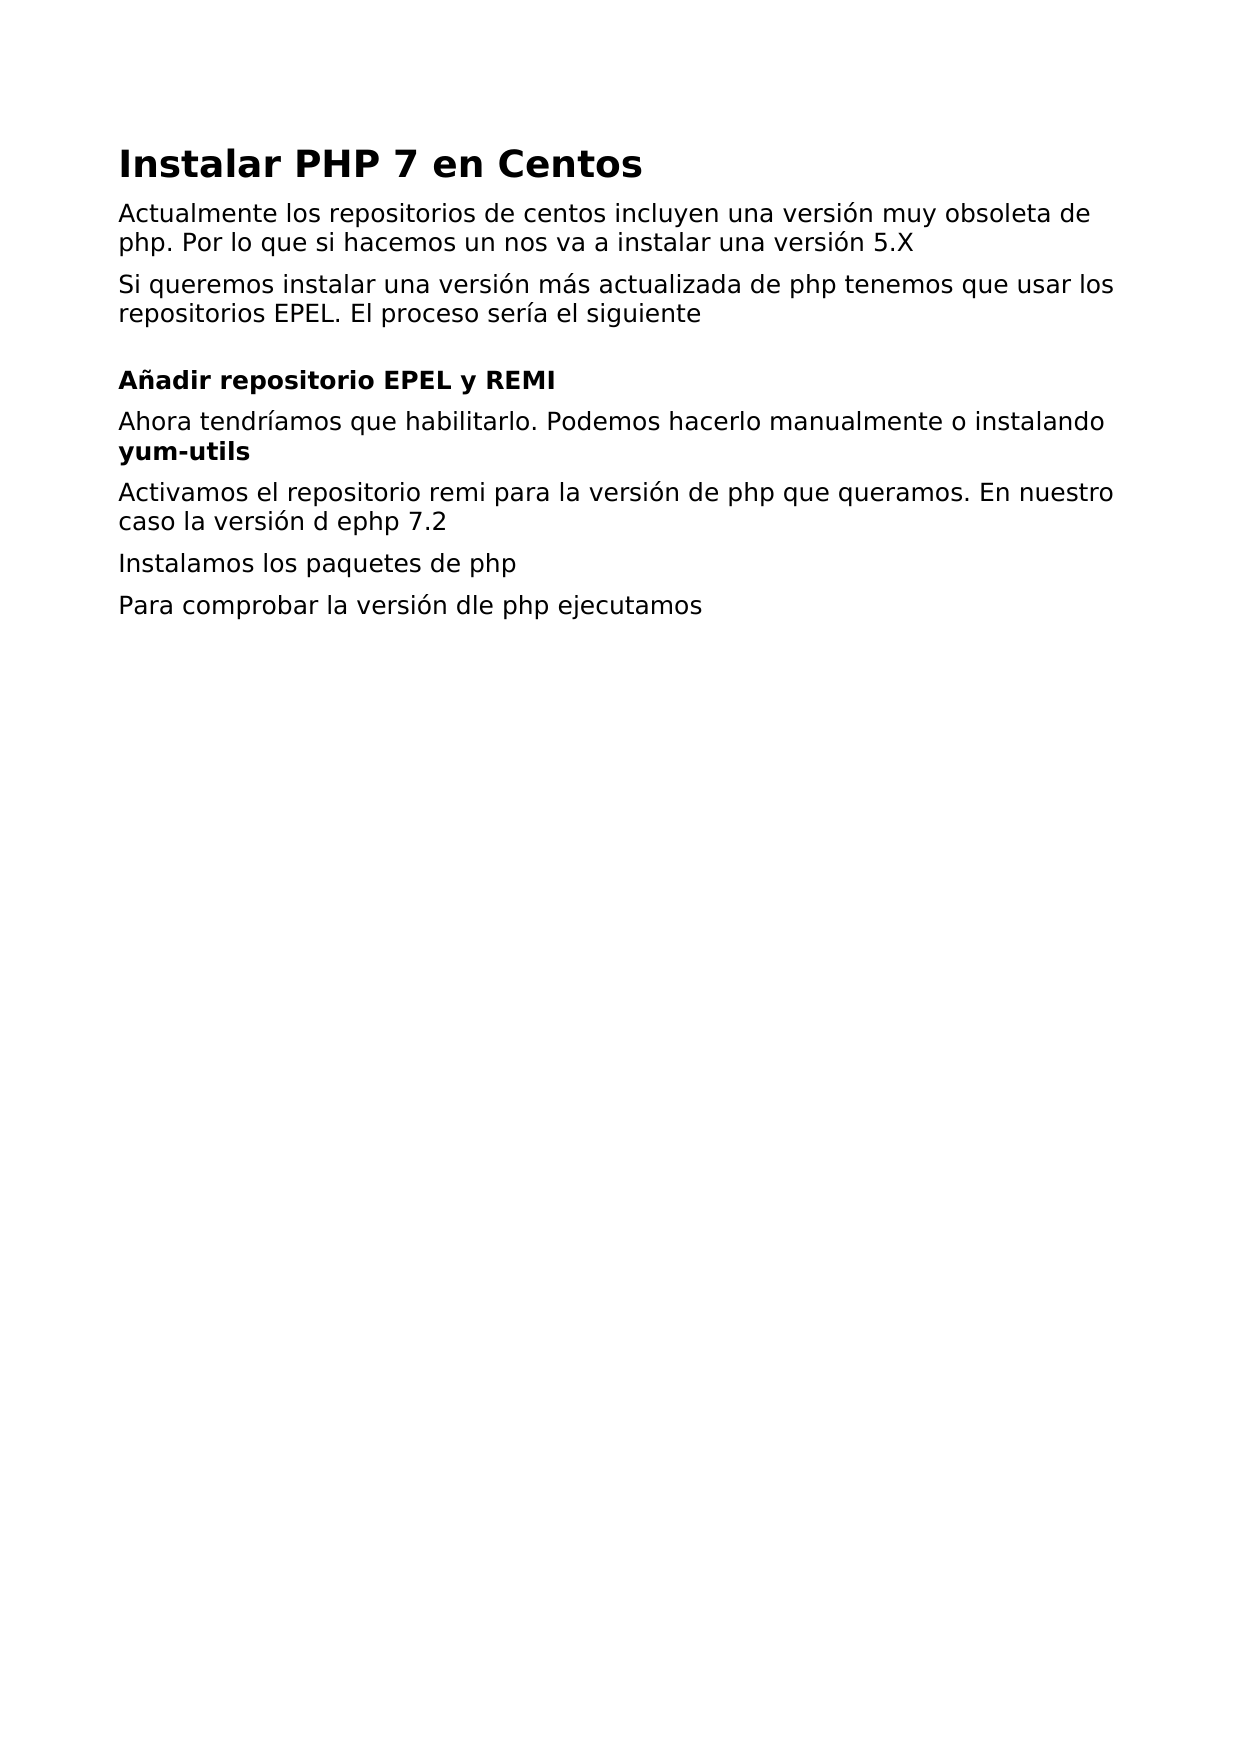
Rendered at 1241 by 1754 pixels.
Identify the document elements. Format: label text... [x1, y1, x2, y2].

text Activamos el repositorio remi para la versión de php que queramos. En nuestro caso la versión d ephp 7.2 [118, 478, 1122, 537]
subtitle Instalar PHP 7 en Centos [118, 143, 1122, 187]
text Ahora tendríamos que habilitarlo. Podemos hacerlo manualmente o instalando yum-utils [118, 408, 1122, 466]
text Actualmente los repositorios de centos incluyen una versión muy obsoleta de php. Por lo que si hacemos un nos va a instalar una versión 5.X [118, 199, 1122, 258]
text Instalamos los paquetes de php [118, 549, 1122, 578]
text Para comprobar la versión dle php ejecutamos [118, 591, 1122, 620]
text Si queremos instalar una versión más actualizada de php tenemos que usar los repositorios EPEL. El proceso sería el siguiente [118, 270, 1122, 328]
subtitle Añadir repositorio EPEL y REMI [118, 366, 1122, 395]
